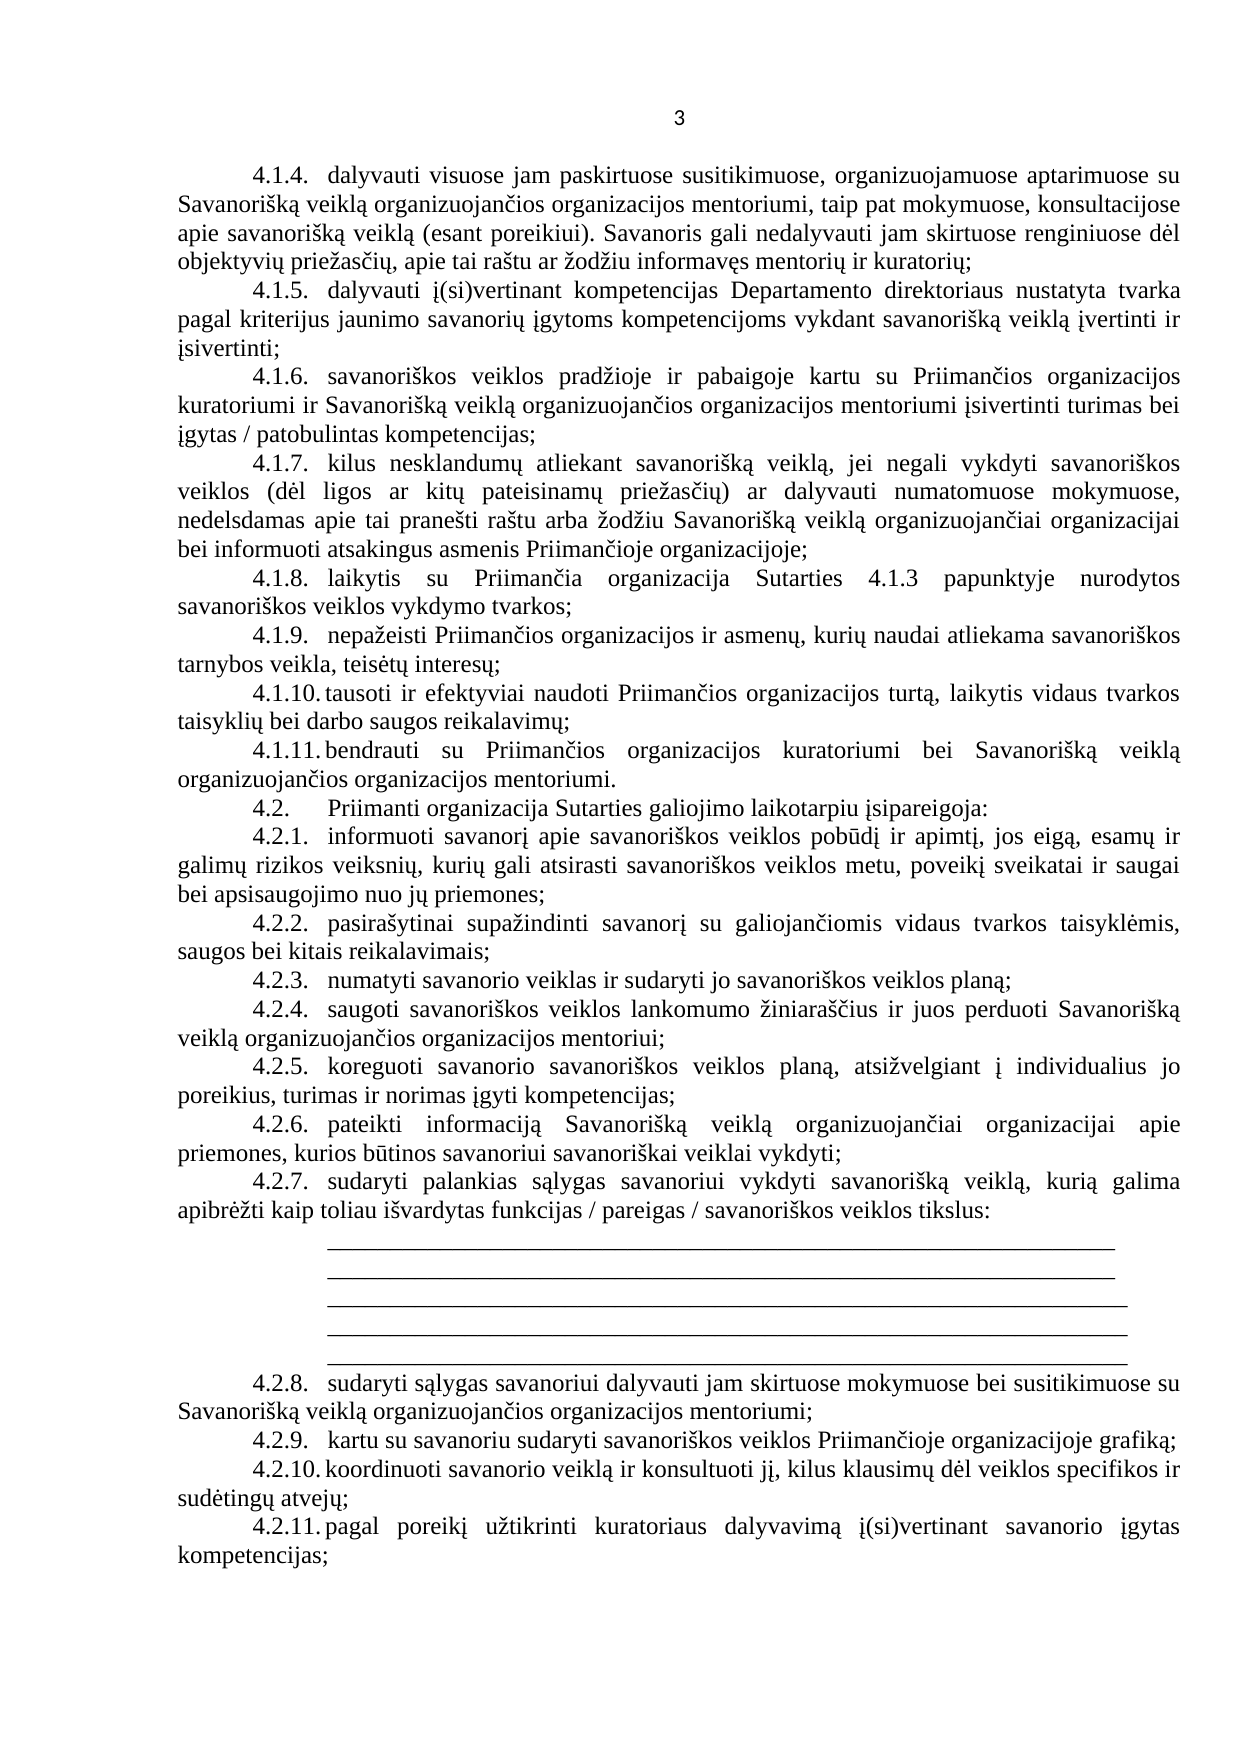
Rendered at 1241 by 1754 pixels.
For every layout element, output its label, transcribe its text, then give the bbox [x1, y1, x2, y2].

text 4.1.11. bendrauti su Priimančios organizacijos kuratoriumi bei Savanorišką veiklą organizuojančios organizacijos mentoriumi. [177, 735, 1181, 793]
text 4.2.6. pateikti informaciją Savanorišką veiklą organizuojančiai organizacijai apie priemones, kurios būtinos savanoriui savanoriškai veiklai vykdyti; [177, 1109, 1181, 1166]
text 4.2.4. saugoti savanoriškos veiklos lankomumo žiniaraščius ir juos perduoti Savanorišką veiklą organizuojančios organizacijos mentoriui; [177, 994, 1181, 1051]
text 4.1.4. dalyvauti visuose jam paskirtuose susitikimuose, organizuojamuose aptarimuose su Savanorišką veiklą organizuojančios organizacijos mentoriumi, taip pat mokymuose, konsultacijose apie savanorišką veiklą (esant poreikiui). Savanoris gali nedalyvauti jam skirtuose renginiuose dėl objektyvių priežasčių, apie tai raštu ar žodžiu informavęs mentorių ir kuratorių; [177, 160, 1181, 275]
text 4.2.11. pagal poreikį užtikrinti kuratoriaus dalyvavimą į(si)vertinant savanorio įgytas kompetencijas; [177, 1511, 1181, 1569]
text 4.2.8. sudaryti sąlygas savanoriui dalyvauti jam skirtuose mokymuose bei susitikimuose su Savanorišką veiklą organizuojančios organizacijos mentoriumi; [177, 1368, 1181, 1425]
text 4.2.5. koreguoti savanorio savanoriškos veiklos planą, atsižvelgiant į individualius jo poreikius, turimas ir norimas įgyti kompetencijas; [177, 1051, 1181, 1109]
text 4.1.5. dalyvauti į(si)vertinant kompetencijas Departamento direktoriaus nustatyta tvarka pagal kriterijus jaunimo savanorių įgytoms kompetencijoms vykdant savanorišką veiklą įvertinti ir įsivertinti; [177, 275, 1181, 361]
text  ________________________________________________________________ [177, 1339, 1181, 1368]
text 4.1.9. nepažeisti Priimančios organizacijos ir asmenų, kurių naudai atliekama savanoriškos tarnybos veikla, teisėtų interesų; [177, 620, 1181, 678]
text 4.2.9. kartu su savanoriu sudaryti savanoriškos veiklos Priimančioje organizacijoje grafiką; [177, 1425, 1181, 1454]
text  _______________________________________________________________ [177, 1224, 1181, 1253]
text 4.2.10. koordinuoti savanorio veiklą ir konsultuoti jį, kilus klausimų dėl veiklos specifikos ir sudėtingų atvejų; [177, 1454, 1181, 1511]
text 4.2.1. informuoti savanorį apie savanoriškos veiklos pobūdį ir apimtį, jos eigą, esamų ir galimų rizikos veiksnių, kurių gali atsirasti savanoriškos veiklos metu, poveikį sveikatai ir saugai bei apsisaugojimo nuo jų priemones; [177, 821, 1181, 908]
text 4.2. Priimanti organizacija Sutarties galiojimo laikotarpiu įsipareigoja: [177, 793, 1181, 821]
text 4.2.7. sudaryti palankias sąlygas savanoriui vykdyti savanorišką veiklą, kurią galima apibrėžti kaip toliau išvardytas funkcijas / pareigas / savanoriškos veiklos tikslus: [177, 1166, 1181, 1224]
text 4.2.3. numatyti savanorio veiklas ir sudaryti jo savanoriškos veiklos planą; [177, 965, 1181, 994]
text 4.2.2. pasirašytinai supažindinti savanorį su galiojančiomis vidaus tvarkos taisyklėmis, saugos bei kitais reikalavimais; [177, 908, 1181, 965]
text  ________________________________________________________________ [177, 1310, 1181, 1339]
text 4.1.10. tausoti ir efektyviai naudoti Priimančios organizacijos turtą, laikytis vidaus tvarkos taisyklių bei darbo saugos reikalavimų; [177, 678, 1181, 735]
text 4.1.7. kilus nesklandumų atliekant savanorišką veiklą, jei negali vykdyti savanoriškos veiklos (dėl ligos ar kitų pateisinamų priežasčių) ar dalyvauti numatomuose mokymuose, nedelsdamas apie tai pranešti raštu arba žodžiu Savanorišką veiklą organizuojančiai organizacijai bei informuoti atsakingus asmenis Priimančioje organizacijoje; [177, 448, 1181, 563]
text  _______________________________________________________________ [177, 1253, 1181, 1281]
text  ________________________________________________________________ [177, 1281, 1181, 1310]
text 4.1.8. laikytis su Priimančia organizacija Sutarties 4.1.3 papunktyje nurodytos savanoriškos veiklos vykdymo tvarkos; [177, 563, 1181, 620]
text 4.1.6. savanoriškos veiklos pradžioje ir pabaigoje kartu su Priimančios organizacijos kuratoriumi ir Savanorišką veiklą organizuojančios organizacijos mentoriumi įsivertinti turimas bei įgytas / patobulintas kompetencijas; [177, 361, 1181, 448]
